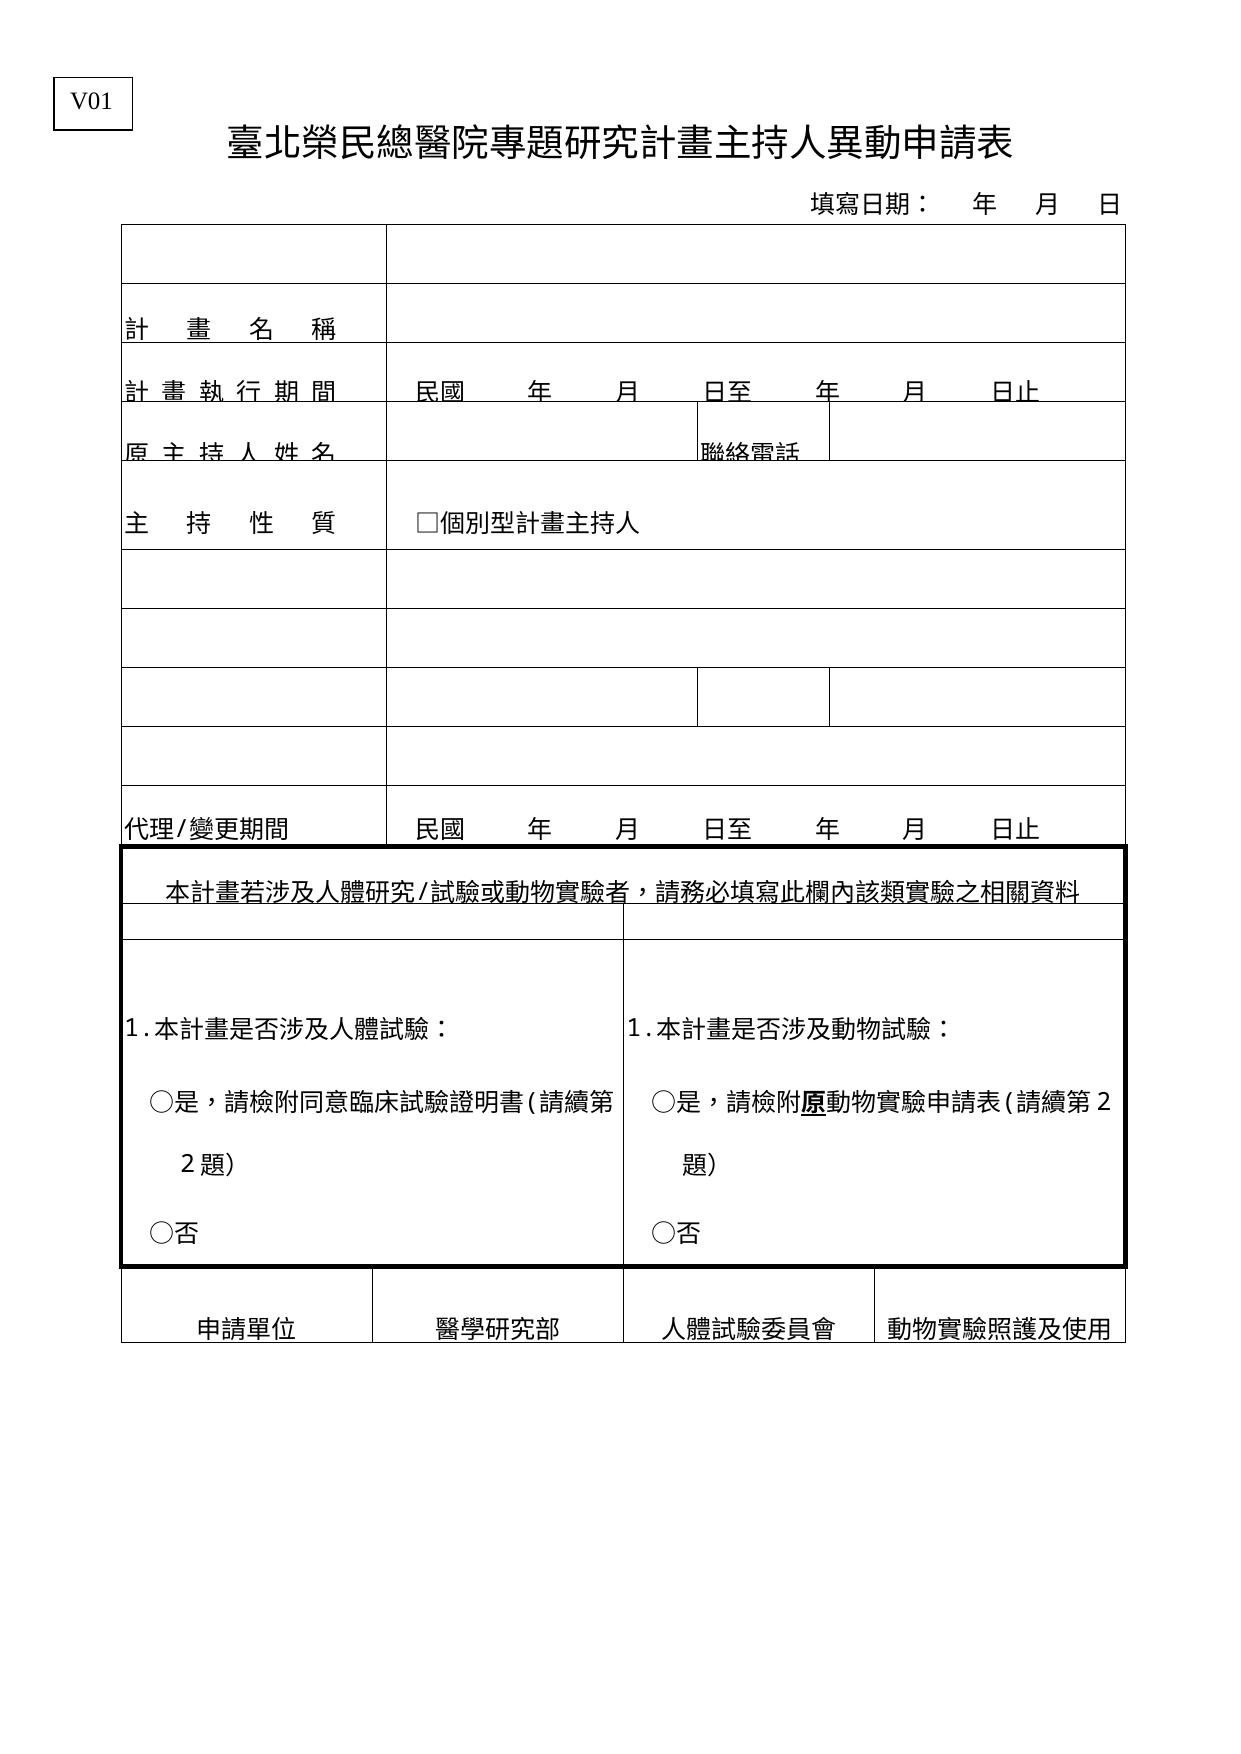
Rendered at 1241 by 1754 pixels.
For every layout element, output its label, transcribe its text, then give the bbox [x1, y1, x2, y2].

table_cell 人體研究/試驗 [123, 904, 623, 939]
table_cell [387, 284, 1125, 342]
table_cell 計 畫 執 行 期 間 [122, 343, 386, 401]
table_cell [830, 402, 1125, 460]
table_cell □個別型計畫主持人 □整合型計畫主持人：○總主持人 ○子計畫主持人 [387, 461, 1125, 548]
table_cell [387, 668, 697, 726]
table_cell 聯絡電話 [698, 668, 829, 726]
text [55, 78, 132, 129]
table_cell 1.本計畫是否涉及動物試驗： ○是，請檢附原動物實驗申請表(請續第2題） ○否 2.是否已向動物室申請主持人變更案： ○申請/審查中 ○已申請完成，請檢附新動物實驗申請表 ○否 [624, 940, 1123, 1264]
table_cell 代理/變更期間 [122, 786, 386, 844]
text 填寫日期： 年 月 日 [118, 161, 1122, 224]
table_cell 本計畫若涉及人體研究/試驗或動物實驗者，請務必填寫此欄內該類實驗之相關資料 [123, 849, 1123, 903]
table_cell [387, 402, 697, 460]
text V01 [70, 86, 117, 114]
table_cell □調職 □出國進修 □退休 □離職 □其他： [387, 550, 1125, 608]
table_cell 計 畫 名 稱 [122, 284, 386, 342]
table_cell 民國 年 月 日至 年 月 日止 [387, 609, 1125, 667]
table_cell 人體試驗委員會 [624, 1269, 874, 1342]
table_cell □代理主持人 □變更為新主持人 [387, 727, 1125, 785]
table_cell 申請單位 [122, 1269, 372, 1342]
table_cell 民國 年 月 日至 年 月 日止 [387, 786, 1125, 844]
table_cell [830, 668, 1125, 726]
table_header 計 畫 編 號 [122, 225, 386, 283]
table_cell 動物實驗 [624, 904, 1123, 939]
table_cell 原 主 持 人 姓 名 [122, 402, 386, 460]
table_cell 1.本計畫是否涉及人體試驗： ○是，請檢附同意臨床試驗證明書(請續第2題） ○否 2.是否已向IRB申請主持人變更案： ○申請/審查中 ○已申請完成，請檢附臨床試驗/研究變更案同意臨床試驗證明書 ○否 [123, 940, 623, 1264]
table_header [387, 225, 1125, 283]
table_cell 民國 年 月 日至 年 月 日止 [387, 343, 1125, 401]
table_cell 主 持 性 質 [122, 461, 386, 548]
table_cell 申 請 異 動 性 質 [122, 727, 386, 785]
table_cell 異 動 期 間 [122, 609, 386, 667]
text 臺北榮民總醫院專題研究計畫主持人異動申請表 [118, 99, 1122, 161]
table_cell 醫學研究部 [373, 1269, 623, 1342]
table_cell 動物實驗照護及使用委員會 [875, 1269, 1125, 1342]
table_cell 異 動 情 形 [122, 550, 386, 608]
table_cell 聯絡電話 [698, 402, 829, 460]
table_cell 代理/變更主持人姓名 [122, 668, 386, 726]
